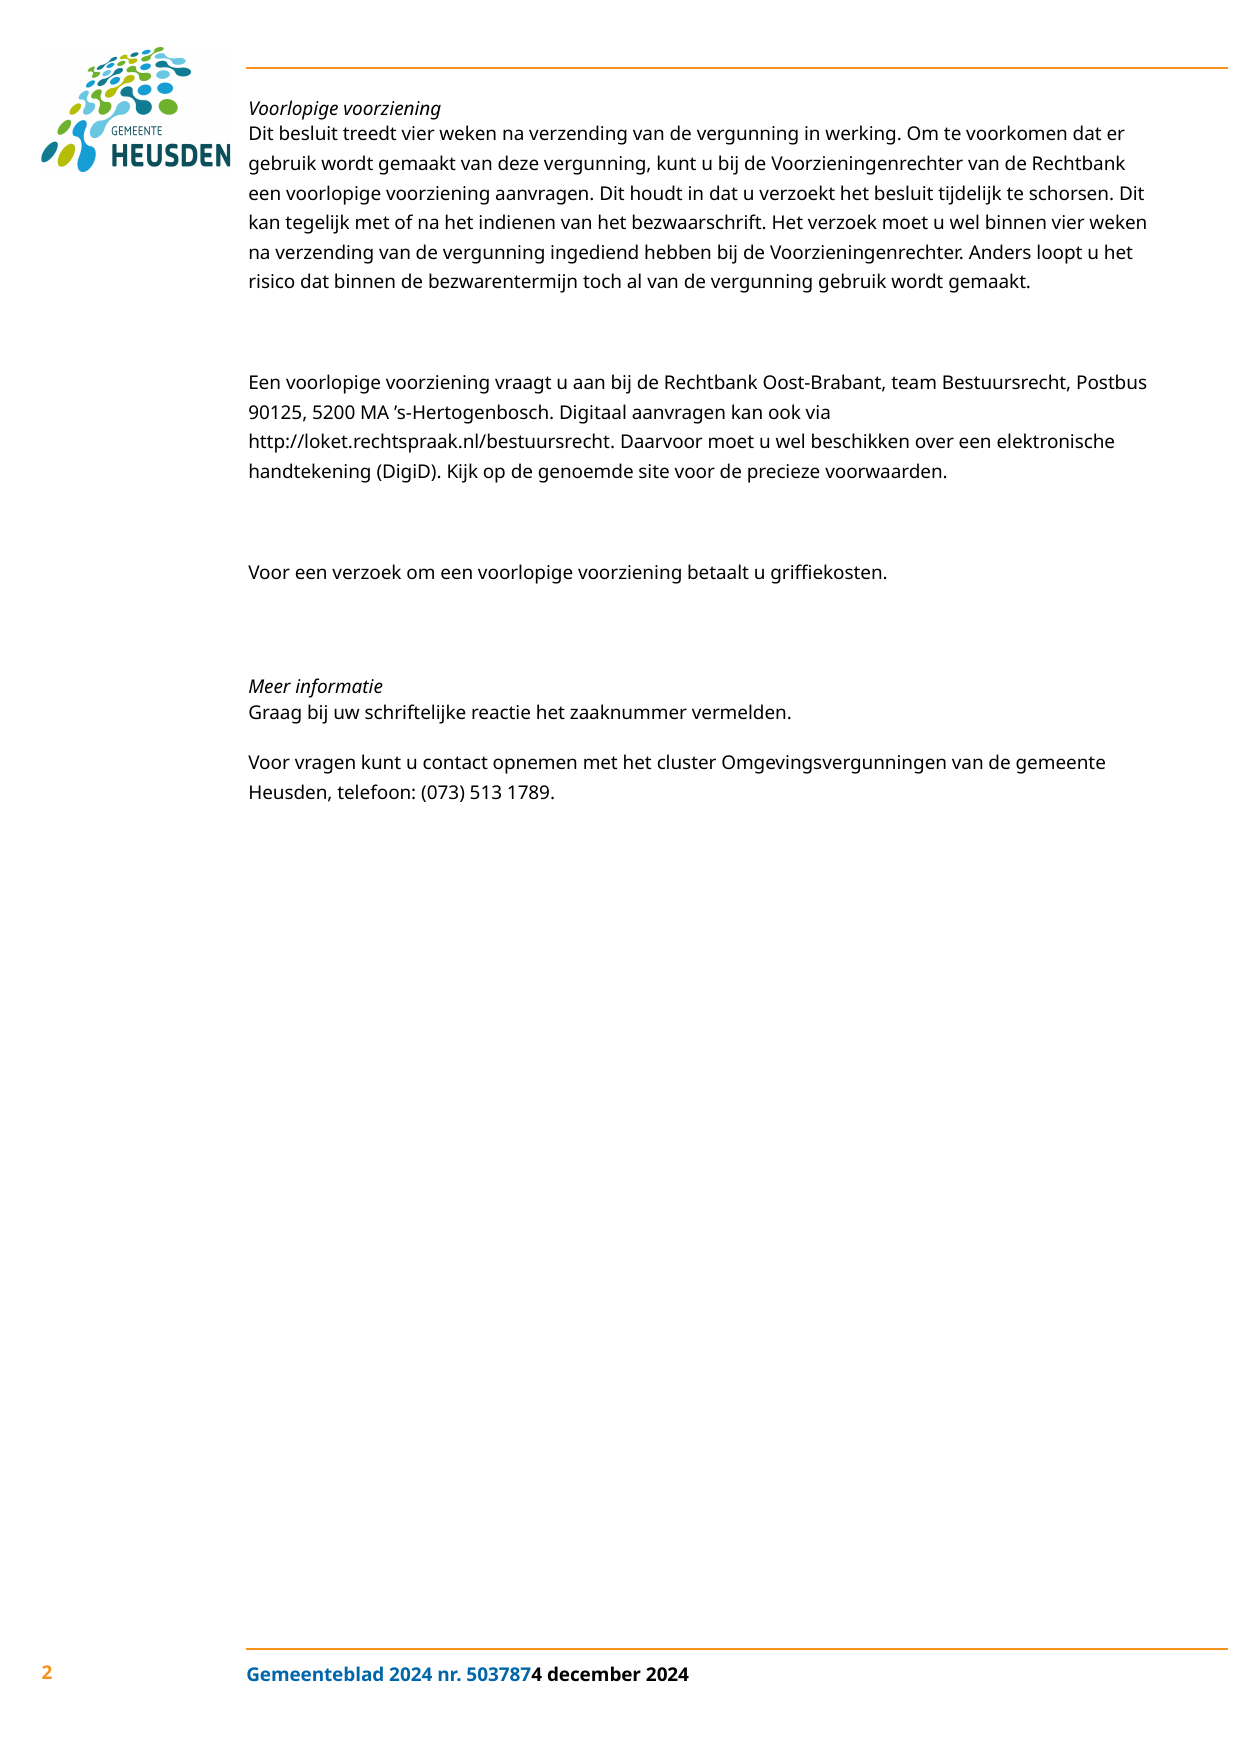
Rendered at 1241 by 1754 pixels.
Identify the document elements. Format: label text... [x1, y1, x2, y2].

text Een voorlopige voorziening vraagt u aan bij de Rechtbank Oost-Brabant, team Bestuursrecht, Postbus 90125, 5200 MA ’s-Hertogenbosch. Digitaal aanvragen kan ook via http://loket.rechtspraak.nl/bestuursrecht. Daarvoor moet u wel beschikken over een elektronische handtekening (DigiD). Kijk op de genoemde site voor de precieze voorwaarden. [248, 369, 1152, 484]
text Voor een verzoek om een voorlopige voorziening betaalt u griffiekosten. [248, 559, 1152, 584]
text Graag bij uw schriftelijke reactie het zaaknummer vermelden. [248, 699, 1152, 725]
picture [41, 47, 231, 172]
text Voorlopige voorziening [248, 95, 1152, 121]
text Meer informatie [248, 673, 1152, 699]
text Dit besluit treedt vier weken na verzending van de vergunning in werking. Om te voorkomen dat er gebruik wordt gemaakt van deze vergunning, kunt u bij de Voorzieningenrechter van de Rechtbank een voorlopige voorziening aanvragen. Dit houdt in dat u verzoekt het besluit tijdelijk te schorsen. Dit kan tegelijk met of na het indienen van het bezwaarschrift. Het verzoek moet u wel binnen vier weken na verzending van de vergunning ingediend hebben bij de Voorzieningenrechter. Anders loopt u het risico dat binnen de bezwarentermijn toch al van de vergunning gebruik wordt gemaakt. [248, 121, 1152, 294]
text Voor vragen kunt u contact opnemen met het cluster Omgevingsvergunningen van de gemeente Heusden, telefoon: (073) 513 1789. [248, 749, 1152, 805]
